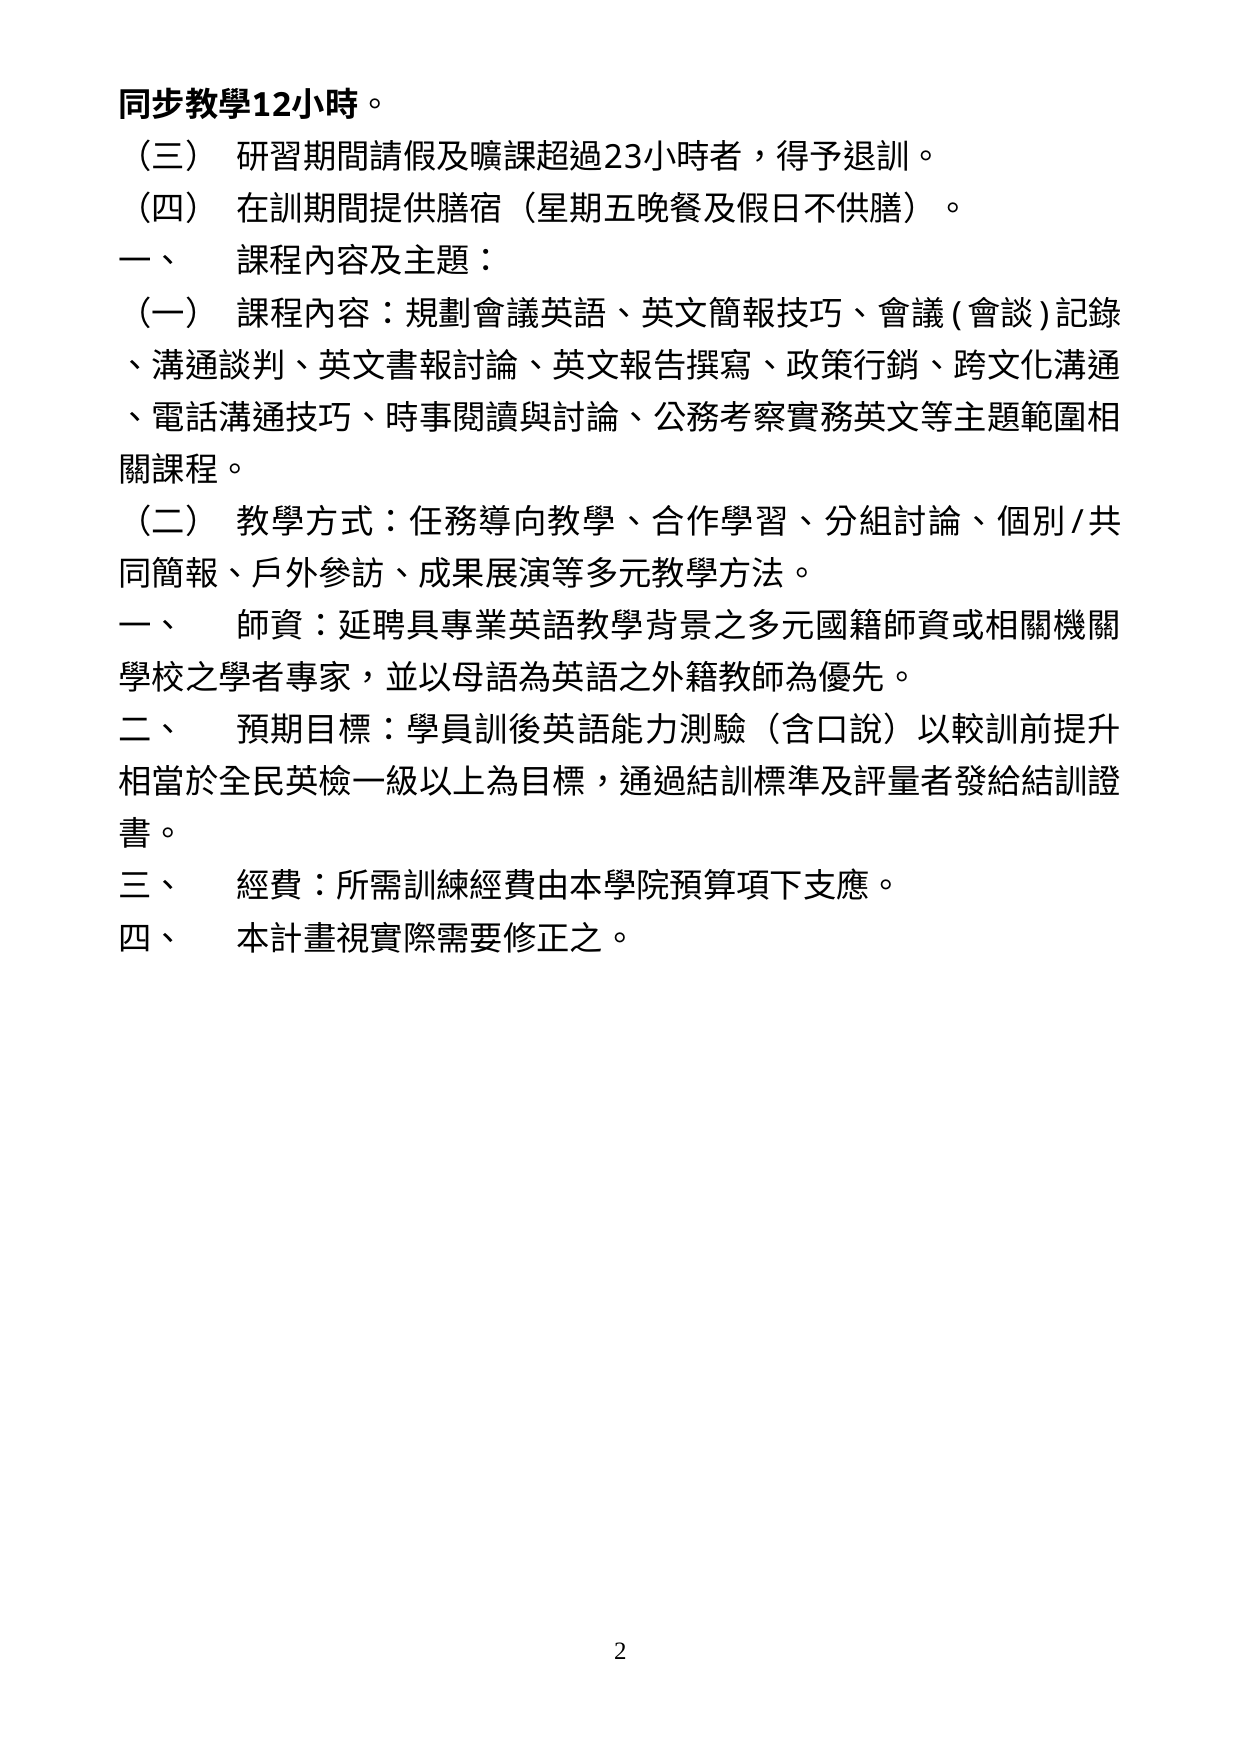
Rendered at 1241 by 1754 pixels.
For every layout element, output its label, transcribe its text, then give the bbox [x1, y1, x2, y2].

list 教學方式：任務導向教學、合作學習、分組討論、個別/共同簡報、戶外參訪、成果展演等多元教學方法。 [118, 492, 1122, 596]
list 師資：延聘具專業英語教學背景之多元國籍師資或相關機關學校之學者專家，並以母語為英語之外籍教師為優先。 [118, 596, 1122, 700]
list 研習期間請假及曠課超過23小時者，得予退訓。 [118, 127, 1122, 179]
list 本計畫視實際需要修正之。 [118, 908, 1122, 960]
list 課程內容：規劃會議英語、英文簡報技巧、會議(會談)記錄、溝通談判、英文書報討論、英文報告撰寫、政策行銷、跨文化溝通、電話溝通技巧、時事閱讀與討論、公務考察實務英文等主題範圍相關課程。 [118, 283, 1122, 492]
list 在訓期間提供膳宿（星期五晚餐及假日不供膳）。 [118, 179, 1122, 231]
list 同步教學12小時。 [118, 75, 1122, 127]
list 課程內容及主題： [118, 231, 1122, 283]
list 預期目標：學員訓後英語能力測驗（含口說）以較訓前提升相當於全民英檢一級以上為目標，通過結訓標準及評量者發給結訓證書。 [118, 700, 1122, 856]
list 經費：所需訓練經費由本學院預算項下支應。 [118, 856, 1122, 908]
